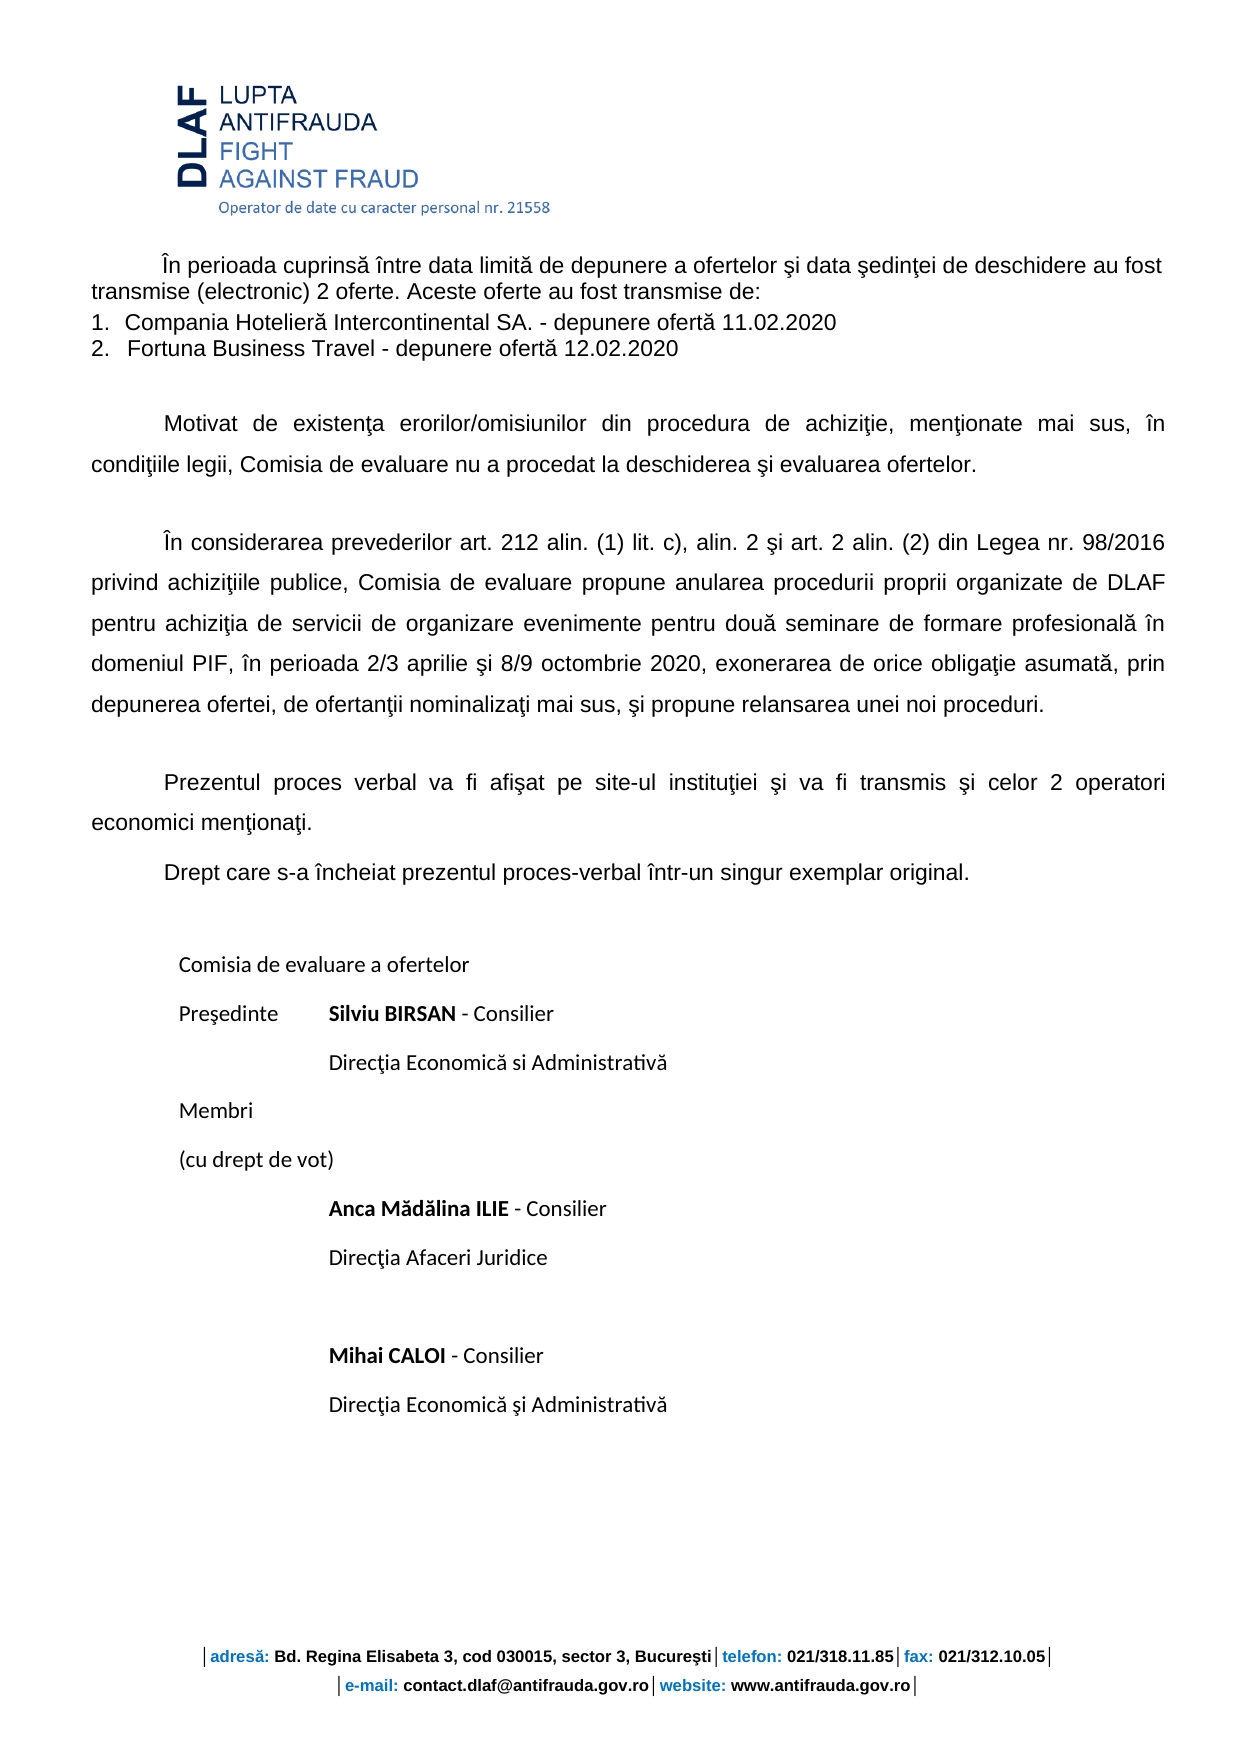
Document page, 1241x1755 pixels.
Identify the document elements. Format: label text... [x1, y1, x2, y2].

text Drept care s-a încheiat prezentul proces-verbal într-un singur exemplar original. [91, 848, 1167, 888]
list Compania Hotelieră Intercontinental SA. - depunere ofertă 11.02.2020 [91, 309, 1167, 335]
text Direcţia Economică si Administrativă [253, 1048, 935, 1076]
text Preşedinte Silviu BIRSAN - Consilier [178, 999, 935, 1027]
text În perioada cuprinsă între data limită de depunere a ofertelor şi data şedinţei de deschidere au fost transmise (electronic) 2 oferte. Aceste oferte au fost transmise de: [91, 252, 1164, 305]
text Mihai CALOI - Consilier [253, 1341, 935, 1369]
text Comisia de evaluare a ofertelor [178, 950, 935, 978]
text Motivat de existenţa erorilor/omisiunilor din procedura de achiziţie, menţionate mai sus, în condiţiile legii, Comisia de evaluare nu a procedat la deschiderea şi evaluarea ofertelor. [91, 399, 1167, 480]
text Prezentul proces verbal va fi afişat pe site-ul instituţiei şi va fi transmis şi celor 2 operatori economici menţionaţi. [91, 758, 1167, 838]
text Membri [178, 1097, 935, 1124]
list Fortuna Business Travel - depunere ofertă 12.02.2020 [91, 335, 1167, 362]
text Direcţia Afaceri Juridice [253, 1243, 935, 1271]
text Anca Mădălina ILIE - Consilier [253, 1194, 935, 1222]
text În considerarea prevederilor art. 212 alin. (1) lit. c), alin. 2 şi art. 2 alin. (2) din Legea nr. 98/2016 privind achiziţiile publice, Comisia de evaluare propune anularea procedurii proprii organizate de DLAF pentru achiziţia de servicii de organizare evenimente pentru două seminare de formare profesională în domeniul PIF, în perioada 2/3 aprilie şi 8/9 octombrie 2020, exonerarea de orice obligaţie asumată, prin depunerea ofertei, de ofertanţii nominalizaţi mai sus, şi propune relansarea unei noi proceduri. [91, 518, 1167, 720]
text Direcţia Economică şi Administrativă [253, 1390, 935, 1418]
text (cu drept de vot) [178, 1145, 935, 1173]
